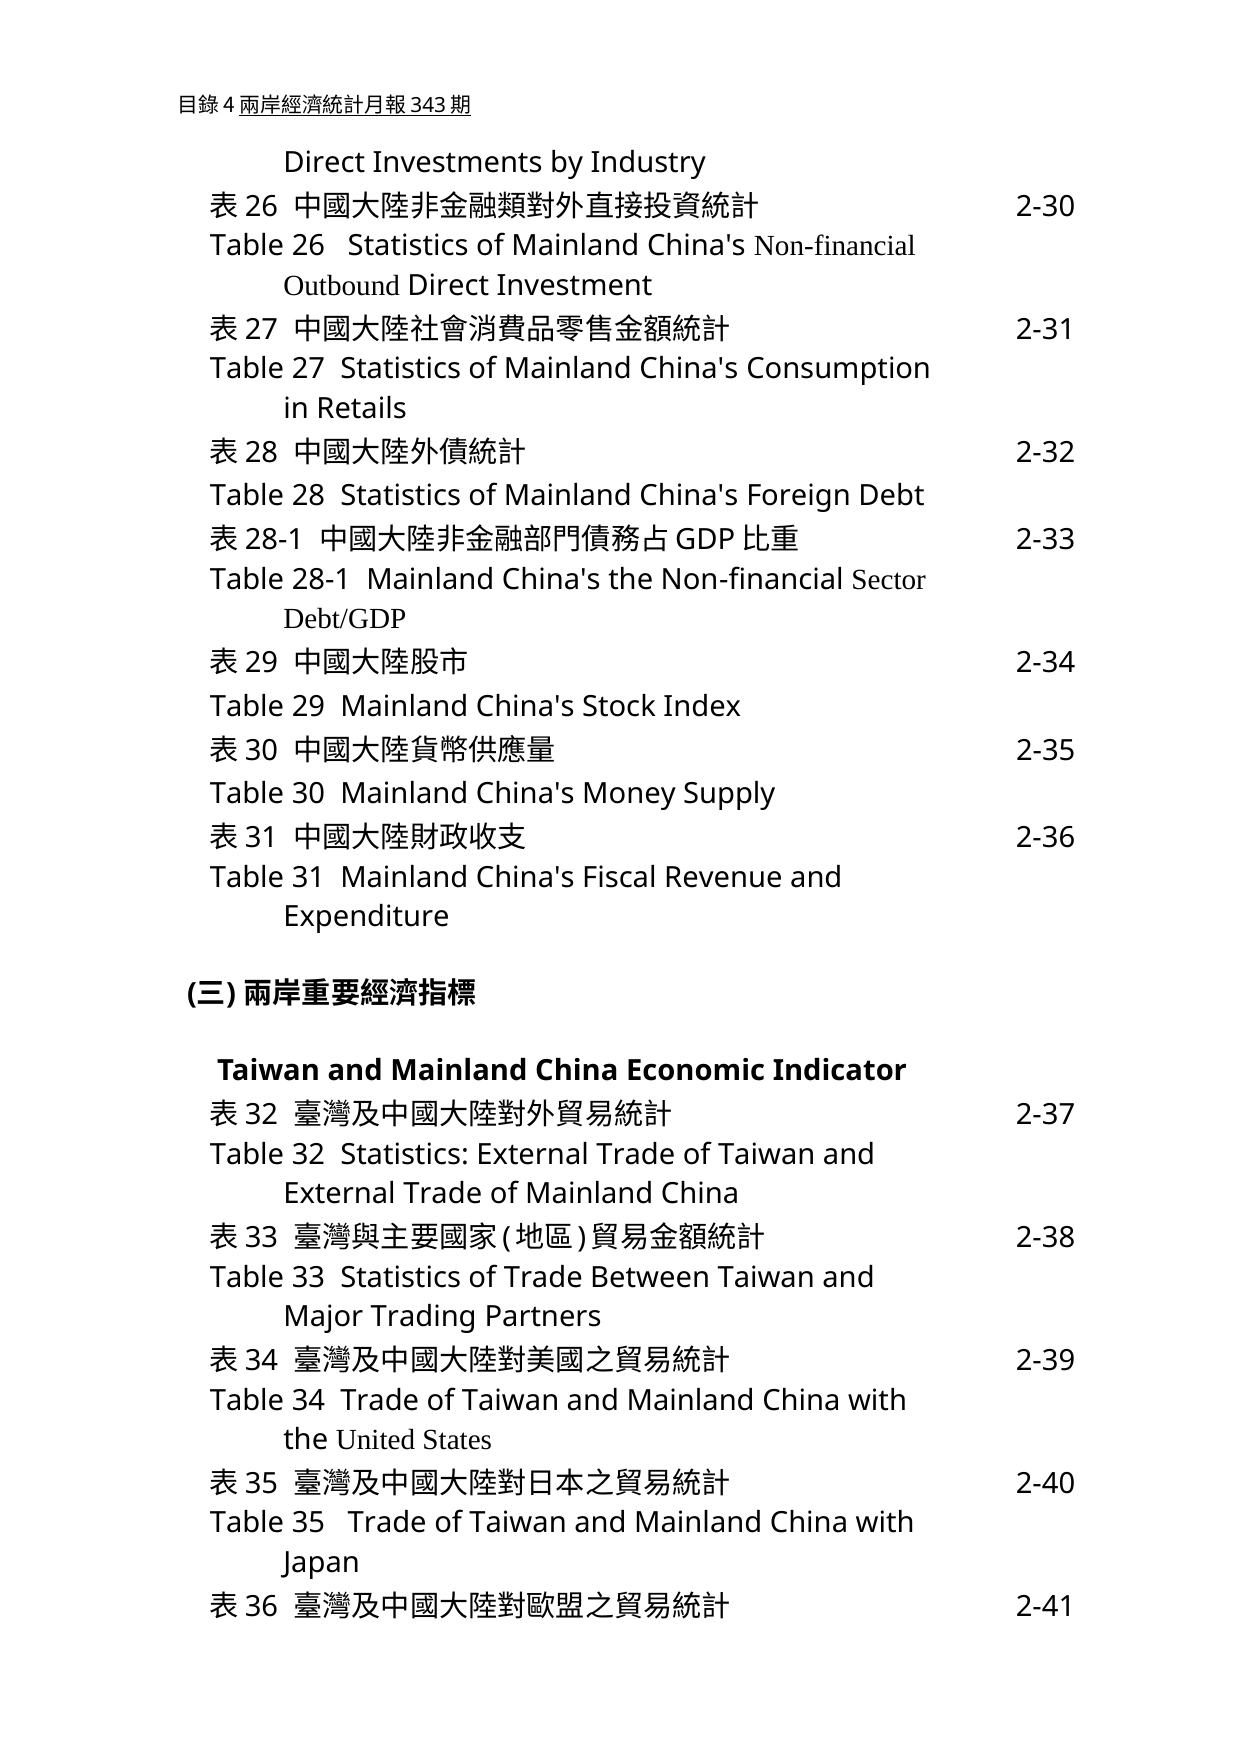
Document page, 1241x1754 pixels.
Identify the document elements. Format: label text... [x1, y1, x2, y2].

table_cell [948, 855, 1013, 934]
table_cell [1209, 1378, 1240, 1457]
table_cell [1201, 470, 1209, 514]
table_cell [1201, 1089, 1209, 1132]
table_cell Table 33 Statistics of Trade Between Taiwan and Major Trading Partners [180, 1255, 948, 1334]
table_cell [1201, 1012, 1209, 1089]
table_cell [948, 680, 1013, 724]
table_cell [1201, 1255, 1209, 1334]
table_cell Table 27 Statistics of Mainland China's Consumption in Retails [180, 347, 948, 426]
table_cell [1201, 680, 1209, 724]
table_cell [948, 224, 1013, 303]
table_cell [1209, 1012, 1240, 1089]
table_cell [1013, 347, 1179, 426]
table_cell 表29 中國大陸股市 [180, 637, 948, 680]
table_cell [1209, 812, 1240, 855]
table_cell 2-40 [1013, 1458, 1179, 1501]
table_cell [1013, 1012, 1179, 1089]
table_cell [948, 637, 1013, 680]
table_cell [1013, 768, 1179, 812]
table_cell 2-33 [1013, 514, 1179, 557]
table_cell [1201, 855, 1209, 934]
table_cell [1179, 1501, 1201, 1580]
table_cell [1201, 1335, 1209, 1378]
table_cell [1013, 1378, 1179, 1457]
table_cell [948, 1501, 1013, 1580]
table_cell [1179, 470, 1201, 514]
table_cell [1209, 1458, 1240, 1501]
table_cell [1209, 1580, 1240, 1624]
table_cell Table 28 Statistics of Mainland China's Foreign Debt [180, 470, 948, 514]
table_cell 表34 臺灣及中國大陸對美國之貿易統計 [180, 1335, 948, 1378]
table_cell [1209, 347, 1240, 426]
table_cell [948, 812, 1013, 855]
table_cell [948, 1012, 1013, 1089]
table_cell [948, 1335, 1013, 1378]
table_cell [1013, 224, 1117, 303]
table_cell [1013, 935, 1179, 1012]
table_cell [948, 426, 1013, 470]
table_cell Table 31 Mainland China's Fiscal Revenue and Expenditure [180, 855, 948, 934]
table_cell [948, 935, 1013, 1012]
table_cell 2-34 [1013, 637, 1179, 680]
table_cell 2-41 [1013, 1580, 1179, 1624]
table_cell [1201, 303, 1209, 347]
table_cell 2-38 [1013, 1212, 1179, 1255]
table_cell [1201, 347, 1209, 426]
table_cell [1179, 1378, 1201, 1457]
table_cell [1117, 224, 1131, 303]
table_cell [1209, 558, 1240, 637]
table_cell [1179, 680, 1201, 724]
table_cell [1209, 1255, 1240, 1334]
table_cell [948, 347, 1013, 426]
table_cell [1179, 935, 1201, 1012]
table_cell 2-35 [1013, 724, 1179, 768]
table_cell [948, 303, 1013, 347]
table_cell [1179, 724, 1201, 768]
table_cell 表35 臺灣及中國大陸對日本之貿易統計 [180, 1458, 948, 1501]
table_cell [1131, 224, 1179, 303]
table_cell [1201, 514, 1209, 557]
table_cell [1201, 426, 1209, 470]
table_cell [1013, 855, 1179, 934]
table_cell [948, 1133, 1013, 1212]
table_cell Table 30 Mainland China's Money Supply [180, 768, 948, 812]
table_cell [1209, 1501, 1240, 1580]
table_cell [948, 470, 1013, 514]
table_cell [1179, 180, 1201, 224]
table_cell [1179, 426, 1201, 470]
table_cell 表30 中國大陸貨幣供應量 [180, 724, 948, 768]
table_cell [1201, 724, 1209, 768]
table_cell [1209, 855, 1240, 934]
table_cell [1209, 768, 1240, 812]
table_cell 2-31 [1013, 303, 1179, 347]
table_cell [1201, 812, 1209, 855]
table_cell Table 29 Mainland China's Stock Index [180, 680, 948, 724]
table_cell [948, 768, 1013, 812]
table_cell [1201, 180, 1209, 224]
table_cell [1209, 224, 1240, 303]
table_cell [1201, 1133, 1209, 1212]
table_cell [1209, 470, 1240, 514]
table_cell [1201, 141, 1209, 180]
table_cell 表32 臺灣及中國大陸對外貿易統計 [180, 1089, 948, 1132]
table_cell [1013, 470, 1179, 514]
table_cell [1013, 1133, 1179, 1212]
table_cell [1209, 1133, 1240, 1212]
table_cell 2-30 [1013, 180, 1179, 224]
table_cell Table 35 Trade of Taiwan and Mainland China with Japan [180, 1501, 948, 1580]
table_cell [1179, 514, 1201, 557]
table_cell Table 32 Statistics: External Trade of Taiwan and External Trade of Mainland China [180, 1133, 948, 1212]
table_cell [948, 514, 1013, 557]
table_cell [1179, 855, 1201, 934]
table_cell [948, 1458, 1013, 1501]
table_cell [1201, 1501, 1209, 1580]
table_cell [1201, 1378, 1209, 1457]
table_cell [1013, 141, 1179, 180]
table_cell 表27 中國大陸社會消費品零售金額統計 [180, 303, 948, 347]
table_cell [948, 1378, 1013, 1457]
table_cell [1179, 1012, 1201, 1089]
table_cell 表28-1 中國大陸非金融部門債務占GDP比重 [180, 514, 948, 557]
table_cell [1179, 141, 1201, 180]
table_cell [1013, 558, 1179, 637]
table_cell [1179, 1212, 1201, 1255]
table_cell [1201, 1580, 1209, 1624]
table_cell [1179, 1580, 1201, 1624]
table_cell 2-36 [1013, 812, 1179, 855]
table_cell (三) 兩岸重要經濟指標 [180, 935, 948, 1012]
table_cell [1201, 224, 1209, 303]
table_cell [1209, 141, 1240, 180]
table_cell 表28 中國大陸外債統計 [180, 426, 948, 470]
table_cell [1209, 935, 1240, 1012]
table_cell [1179, 1458, 1201, 1501]
table_cell [948, 1255, 1013, 1334]
table_cell [1179, 347, 1201, 426]
table_cell 表31 中國大陸財政收支 [180, 812, 948, 855]
table_cell [1179, 1335, 1201, 1378]
table_cell [1209, 426, 1240, 470]
table_cell [1179, 637, 1201, 680]
table_cell [1201, 768, 1209, 812]
table_cell 2-32 [1013, 426, 1179, 470]
table_cell Direct Investments by Industry [180, 141, 948, 180]
table_cell [948, 724, 1013, 768]
table_cell 2-39 [1013, 1335, 1179, 1378]
table_cell 表33 臺灣與主要國家(地區)貿易金額統計 [180, 1212, 948, 1255]
table_cell [1179, 812, 1201, 855]
table_cell [1201, 1212, 1209, 1255]
table_cell [1209, 1089, 1240, 1132]
table_cell [1179, 1255, 1201, 1334]
table_cell [948, 141, 1013, 180]
table_cell [1179, 303, 1201, 347]
table_cell Table 28-1 Mainland China's the Non‑financial Sector Debt/GDP [180, 558, 948, 637]
table_cell [1201, 1458, 1209, 1501]
table_cell [1209, 180, 1240, 224]
table_cell 表26 中國大陸非金融類對外直接投資統計 [180, 180, 948, 224]
table_cell [948, 1089, 1013, 1132]
table_cell [1209, 303, 1240, 347]
table_cell [1013, 1255, 1179, 1334]
table_cell [1201, 637, 1209, 680]
table_cell [948, 1212, 1013, 1255]
table_cell [1013, 1501, 1179, 1580]
table_cell [1013, 680, 1179, 724]
table_cell [1209, 1212, 1240, 1255]
table_cell [1209, 680, 1240, 724]
table_cell Table 34 Trade of Taiwan and Mainland China with the United States [180, 1378, 948, 1457]
table_cell [948, 180, 1013, 224]
table_cell [1209, 1335, 1240, 1378]
table_cell [1179, 558, 1201, 637]
table_cell 2-37 [1013, 1089, 1179, 1132]
table_cell [1179, 1133, 1201, 1212]
table_cell [1179, 224, 1201, 303]
table_cell [1179, 768, 1201, 812]
table_cell Table 26 Statistics of Mainland China's Non-financial Outbound Direct Investment [180, 224, 948, 303]
table_cell [948, 558, 1013, 637]
table_cell [948, 1580, 1013, 1624]
table_cell [1201, 935, 1209, 1012]
table_cell [1209, 724, 1240, 768]
table_cell 表36 臺灣及中國大陸對歐盟之貿易統計 [180, 1580, 948, 1624]
table_cell [1179, 1089, 1201, 1132]
table_cell [1209, 514, 1240, 557]
table_cell [1201, 558, 1209, 637]
table_cell Taiwan and Mainland China Economic Indicator [180, 1012, 948, 1089]
table_cell [1209, 637, 1240, 680]
